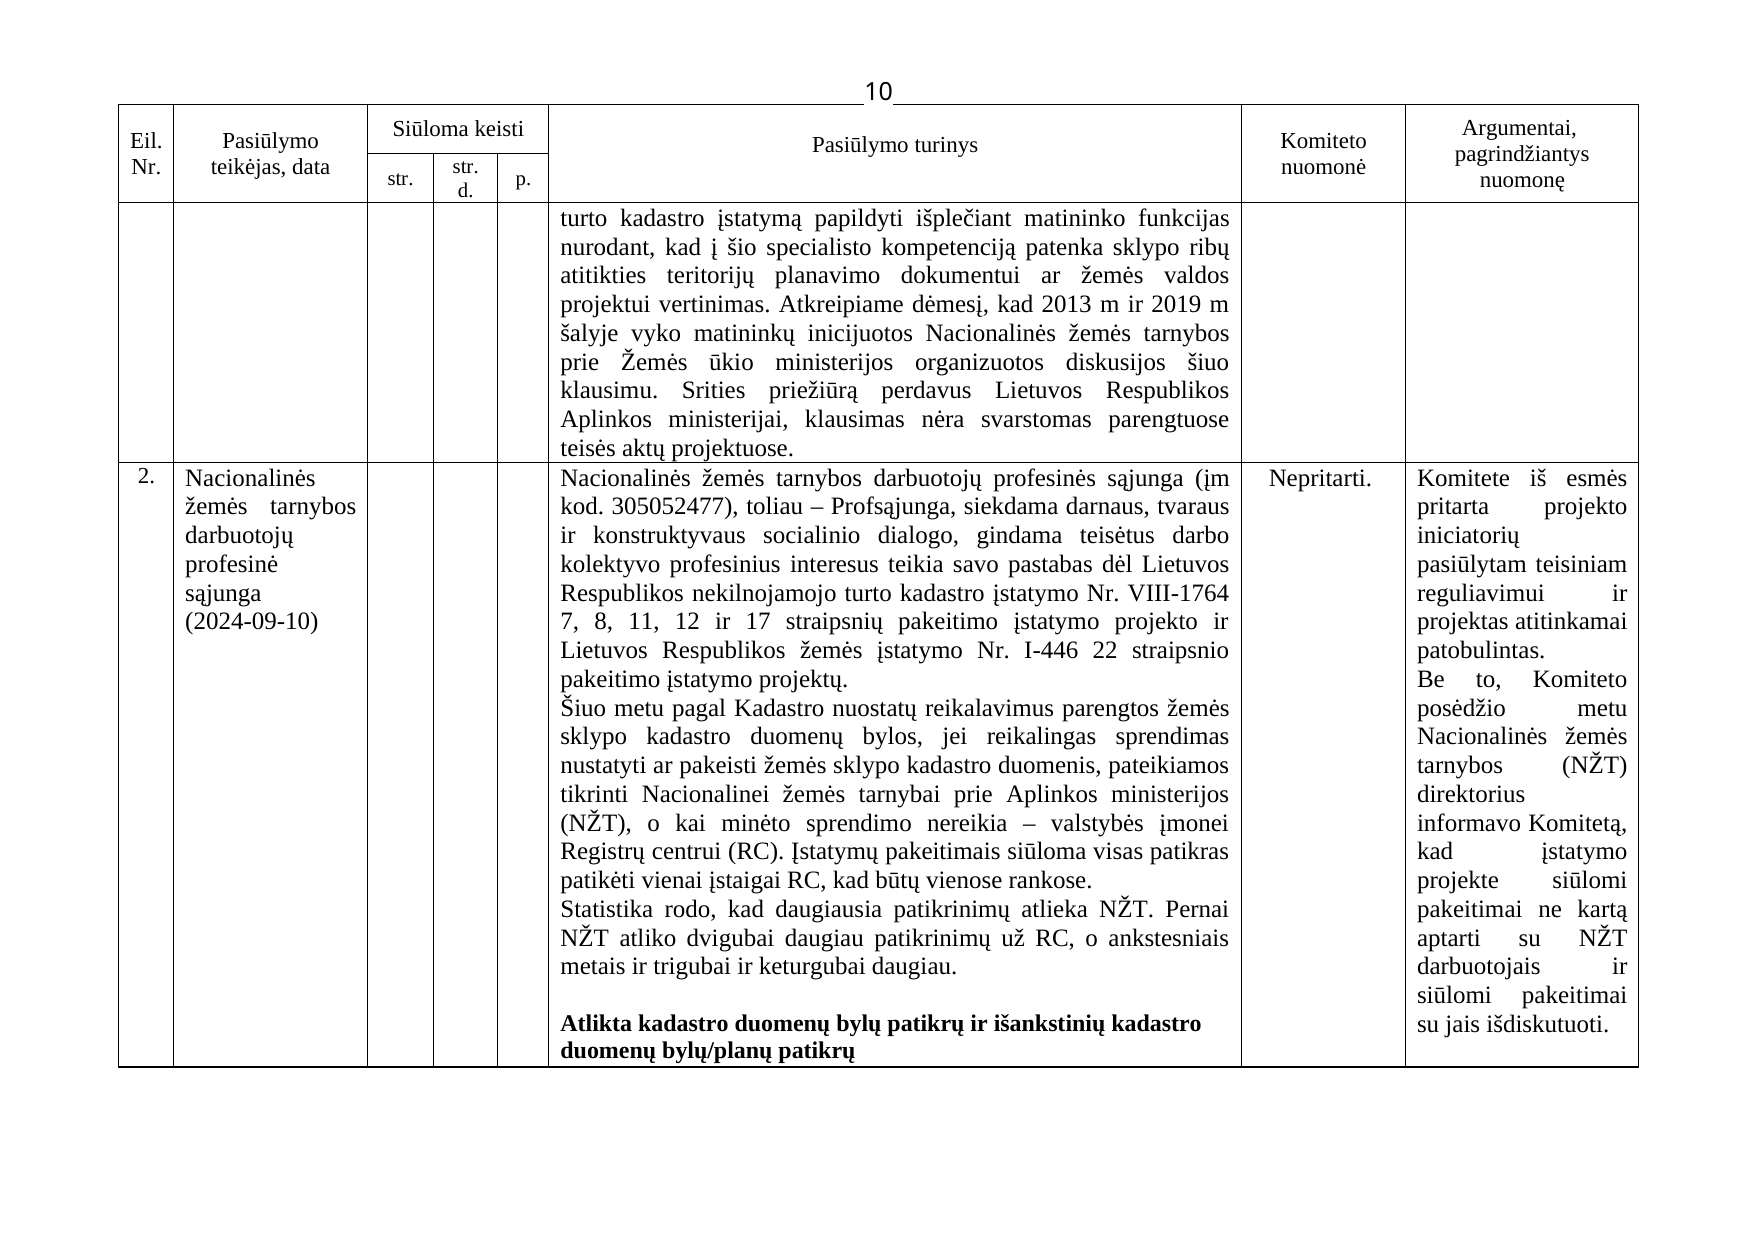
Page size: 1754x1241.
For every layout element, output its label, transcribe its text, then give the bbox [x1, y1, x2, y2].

table_cell [434, 463, 497, 1066]
table_header Pasiūlymo turinys [549, 105, 1241, 202]
table_cell Nacionalinės žemės tarnybos darbuotojų profesinės sąjunga (įm kod. 305052477), toliau – Profsąjunga, siekdama darnaus, tvaraus ir konstruktyvaus socialinio dialogo, gindama teisėtus darbo kolektyvo profesinius interesus teikia savo pastabas dėl Lietuvos Respublikos nekilnojamojo turto kadastro įstatymo Nr. VIII-1764 7, 8, 11, 12 ir 17 straipsnių pakeitimo įstatymo projekto ir Lietuvos Respublikos žemės įstatymo Nr. I-446 22 straipsnio pakeitimo įstatymo projektų. Šiuo metu pagal Kadastro nuostatų reikalavimus parengtos žemės sklypo kadastro duomenų bylos, jei reikalingas sprendimas nustatyti ar pakeisti žemės sklypo kadastro duomenis, pateikiamos tikrinti Nacionalinei žemės tarnybai prie Aplinkos ministerijos (NŽT), o kai minėto sprendimo nereikia – valstybės įmonei Registrų centrui (RC). Įstatymų pakeitimais siūloma visas patikras patikėti vienai įstaigai RC, kad būtų vienose rankose. Statistika rodo, kad daugiausia patikrinimų atlieka NŽT. Pernai NŽT atliko dvigubai daugiau patikrinimų už RC, o ankstesniais metais ir trigubai ir keturgubai daugiau. Atlikta kadastro duomenų bylų patikrų ir išankstinių kadastro duomenų bylų/planų patikrų [549, 463, 1241, 1066]
table_cell [368, 203, 433, 462]
table_cell str. [368, 154, 433, 202]
table_cell [368, 463, 433, 1066]
table_cell 2. [119, 463, 173, 1066]
table_cell [434, 203, 497, 462]
table_header Siūloma keisti [368, 105, 548, 153]
table_header Argumentai, pagrindžiantys nuomonę [1406, 105, 1638, 202]
table_cell [1242, 203, 1405, 462]
table_cell [174, 203, 367, 462]
table_header Komiteto nuomonė [1242, 105, 1405, 202]
table_cell Nepritarti. [1242, 463, 1405, 1066]
table_cell p. [498, 154, 548, 202]
table_cell [119, 203, 173, 462]
table_cell [498, 463, 548, 1066]
table_cell [498, 203, 548, 462]
table_header Pasiūlymo teikėjas, data [174, 105, 367, 202]
table_cell turto kadastro įstatymą papildyti išplečiant matininko funkcijas nurodant, kad į šio specialisto kompetenciją patenka sklypo ribų atitikties teritorijų planavimo dokumentui ar žemės valdos projektui vertinimas. Atkreipiame dėmesį, kad 2013 m ir 2019 m šalyje vyko matininkų inicijuotos Nacionalinės žemės tarnybos prie Žemės ūkio ministerijos organizuotos diskusijos šiuo klausimu. Srities priežiūrą perdavus Lietuvos Respublikos Aplinkos ministerijai, klausimas nėra svarstomas parengtuose teisės aktų projektuose. [549, 203, 1241, 462]
table_cell Komitete iš esmės pritarta projekto iniciatorių pasiūlytam teisiniam reguliavimui ir projektas atitinkamai patobulintas. Be to, Komiteto posėdžio metu Nacionalinės žemės tarnybos (NŽT) direktorius informavo Komitetą, kad įstatymo projekte siūlomi pakeitimai ne kartą aptarti su NŽT darbuotojais ir siūlomi pakeitimai su jais išdiskutuoti. [1406, 463, 1638, 1066]
table_cell Nacionalinės žemės tarnybos darbuotojų profesinė sąjunga (2024-09-10) [174, 463, 367, 1066]
table_cell str. d. [434, 154, 497, 202]
table_cell [1406, 203, 1638, 462]
table_header Eil. Nr. [119, 105, 173, 202]
